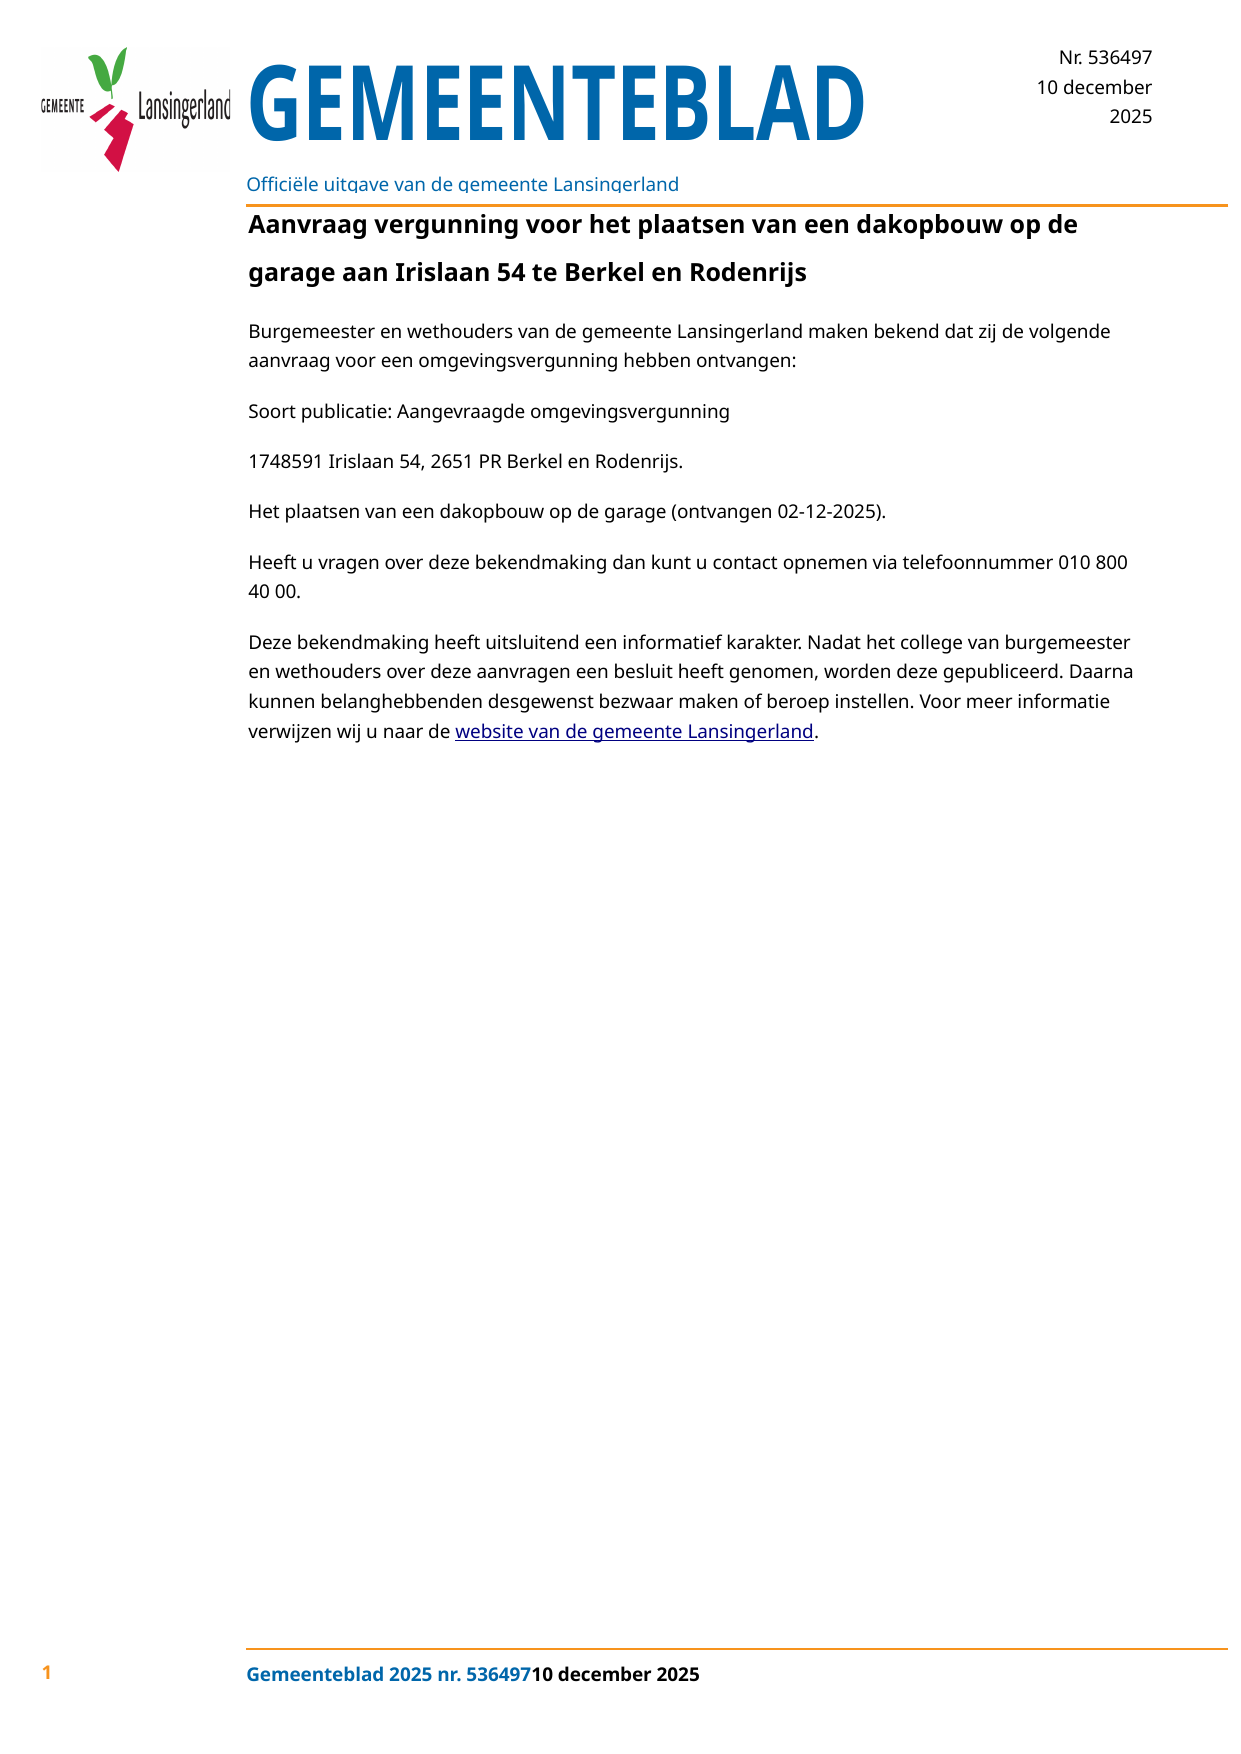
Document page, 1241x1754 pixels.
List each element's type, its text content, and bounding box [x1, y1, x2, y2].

text Het plaatsen van een dakopbouw op de garage (ontvangen 02-12-2025). [248, 499, 1152, 524]
text 1748591 Irislaan 54, 2651 PR Berkel en Rodenrijs. [248, 448, 1152, 474]
text Heeft u vragen over deze bekendmaking dan kunt u contact opnemen via telefoonnummer 010 800 40 00. [248, 549, 1152, 604]
text Aanvraag vergunning voor het plaatsen van een dakopbouw op de garage aan Irislaan 54 te Berkel en Rodenrijs [248, 207, 1152, 288]
text Burgemeester en wethouders van de gemeente Lansingerland maken bekend dat zij de volgende aanvraag voor een omgevingsvergunning hebben ontvangen: [248, 318, 1152, 373]
text Soort publicatie: Aangevraagde omgevingsvergunning [248, 398, 1152, 424]
text Deze bekendmaking heeft uitsluitend een informatief karakter. Nadat het college van burgemeester en wethouders over deze aanvragen een besluit heeft genomen, worden deze gepubliceerd. Daarna kunnen belanghebbenden desgewenst bezwaar maken of beroep instellen. Voor meer informatie verwijzen wij u naar de website van de gemeente Lansingerland. [248, 629, 1152, 744]
picture [41, 47, 231, 172]
